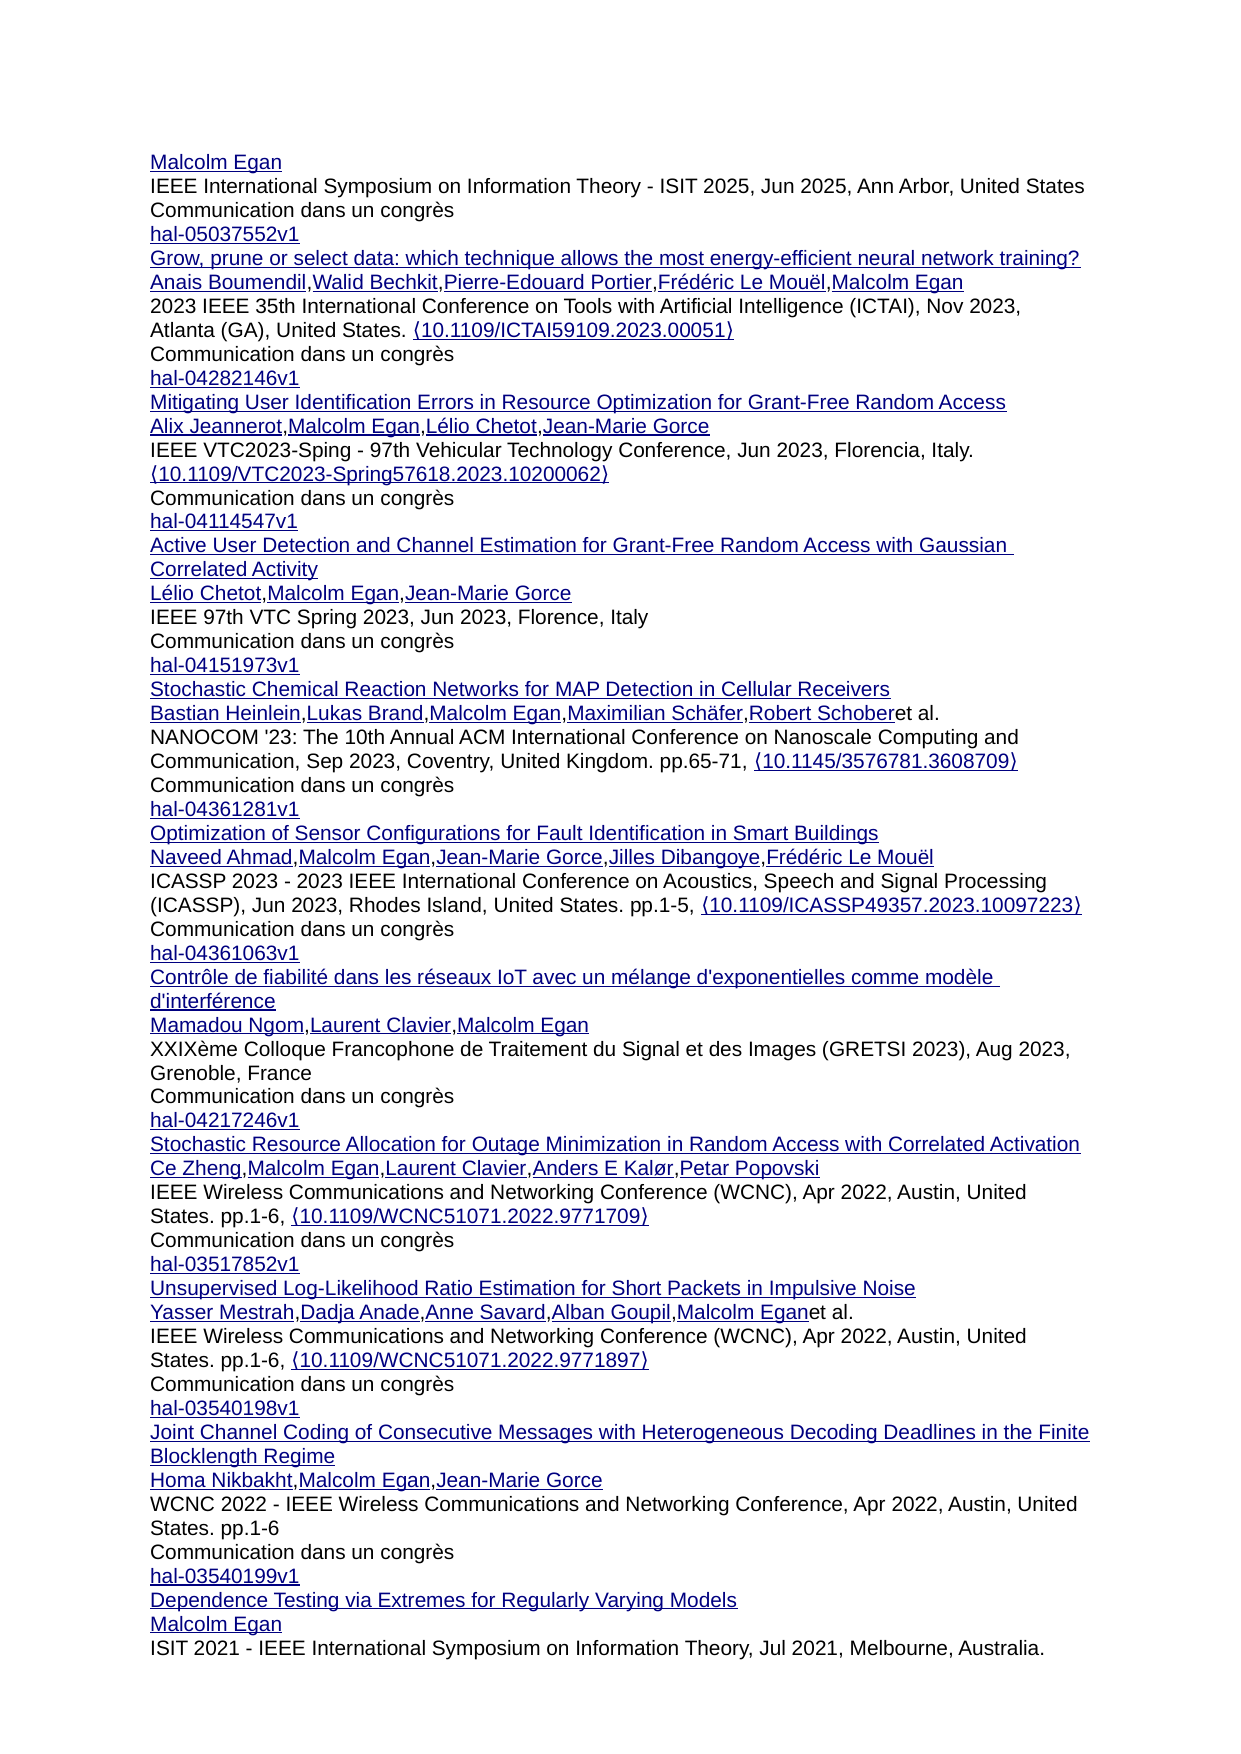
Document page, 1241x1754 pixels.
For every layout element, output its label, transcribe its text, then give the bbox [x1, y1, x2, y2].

table_cell Contrôle de fiabilité dans les réseaux IoT avec un mélange d'exponentielles comme modèle d'interférence Mamadou Ngom,Laurent Clavier,Malcolm Egan XXIXème Colloque Francophone de Traitement du Signal et des Images (GRETSI 2023), Aug 2023, Grenoble, France Communication dans un congrès hal-04217246v1 [150, 965, 1090, 1132]
table_cell Unsupervised Log-Likelihood Ratio Estimation for Short Packets in Impulsive Noise Yasser Mestrah,Dadja Anade,Anne Savard,Alban Goupil,Malcolm Eganet al. IEEE Wireless Communications and Networking Conference (WCNC), Apr 2022, Austin, United States. pp.1-6, ⟨10.1109/WCNC51071.2022.9771897⟩ Communication dans un congrès hal-03540198v1 [150, 1276, 1090, 1420]
table_cell Mitigating User Identification Errors in Resource Optimization for Grant-Free Random Access Alix Jeannerot,Malcolm Egan,Lélio Chetot,Jean-Marie Gorce IEEE VTC2023-Sping - 97th Vehicular Technology Conference, Jun 2023, Florencia, Italy. ⟨10.1109/VTC2023-Spring57618.2023.10200062⟩ Communication dans un congrès hal-04114547v1 [150, 390, 1090, 533]
table_cell Malcolm Egan IEEE International Symposium on Information Theory - ISIT 2025, Jun 2025, Ann Arbor, United States Communication dans un congrès hal-05037552v1 [150, 150, 1090, 246]
table_cell Stochastic Chemical Reaction Networks for MAP Detection in Cellular Receivers Bastian Heinlein,Lukas Brand,Malcolm Egan,Maximilian Schäfer,Robert Schoberet al. NANOCOM '23: The 10th Annual ACM International Conference on Nanoscale Computing and Communication, Sep 2023, Coventry, United Kingdom. pp.65-71, ⟨10.1145/3576781.3608709⟩ Communication dans un congrès hal-04361281v1 [150, 677, 1090, 821]
table_cell Blocklength Regime Homa Nikbakht,Malcolm Egan,Jean-Marie Gorce WCNC 2022 - IEEE Wireless Communications and Networking Conference, Apr 2022, Austin, United States. pp.1-6 Communication dans un congrès hal-03540199v1 [150, 1442, 1090, 1587]
table_cell Active User Detection and Channel Estimation for Grant-Free Random Access with Gaussian Correlated Activity Lélio Chetot,Malcolm Egan,Jean-Marie Gorce IEEE 97th VTC Spring 2023, Jun 2023, Florence, Italy Communication dans un congrès hal-04151973v1 [150, 533, 1090, 677]
table_cell Dependence Testing via Extremes for Regularly Varying Models Malcolm Egan ISIT 2021 - IEEE International Symposium on Information Theory, Jul 2021, Melbourne, Australia. [150, 1588, 1090, 1659]
table_cell Stochastic Resource Allocation for Outage Minimization in Random Access with Correlated Activation Ce Zheng,Malcolm Egan,Laurent Clavier,Anders E Kalør,Petar Popovski IEEE Wireless Communications and Networking Conference (WCNC), Apr 2022, Austin, United States. pp.1-6, ⟨10.1109/WCNC51071.2022.9771709⟩ Communication dans un congrès hal-03517852v1 [150, 1132, 1090, 1276]
table_cell Optimization of Sensor Configurations for Fault Identification in Smart Buildings Naveed Ahmad,Malcolm Egan,Jean-Marie Gorce,Jilles Dibangoye,Frédéric Le Mouël ICASSP 2023 - 2023 IEEE International Conference on Acoustics, Speech and Signal Processing (ICASSP), Jun 2023, Rhodes Island, United States. pp.1-5, ⟨10.1109/ICASSP49357.2023.10097223⟩ Communication dans un congrès hal-04361063v1 [150, 821, 1090, 964]
table_cell Joint Channel Coding of Consecutive Messages with Heterogeneous Decoding Deadlines in the Finite [150, 1420, 1090, 1441]
table_cell Grow, prune or select data: which technique allows the most energy-efficient neural network training? Anais Boumendil,Walid Bechkit,Pierre-Edouard Portier,Frédéric Le Mouël,Malcolm Egan 2023 IEEE 35th International Conference on Tools with Artificial Intelligence (ICTAI), Nov 2023, Atlanta (GA), United States. ⟨10.1109/ICTAI59109.2023.00051⟩ Communication dans un congrès hal-04282146v1 [150, 246, 1090, 389]
